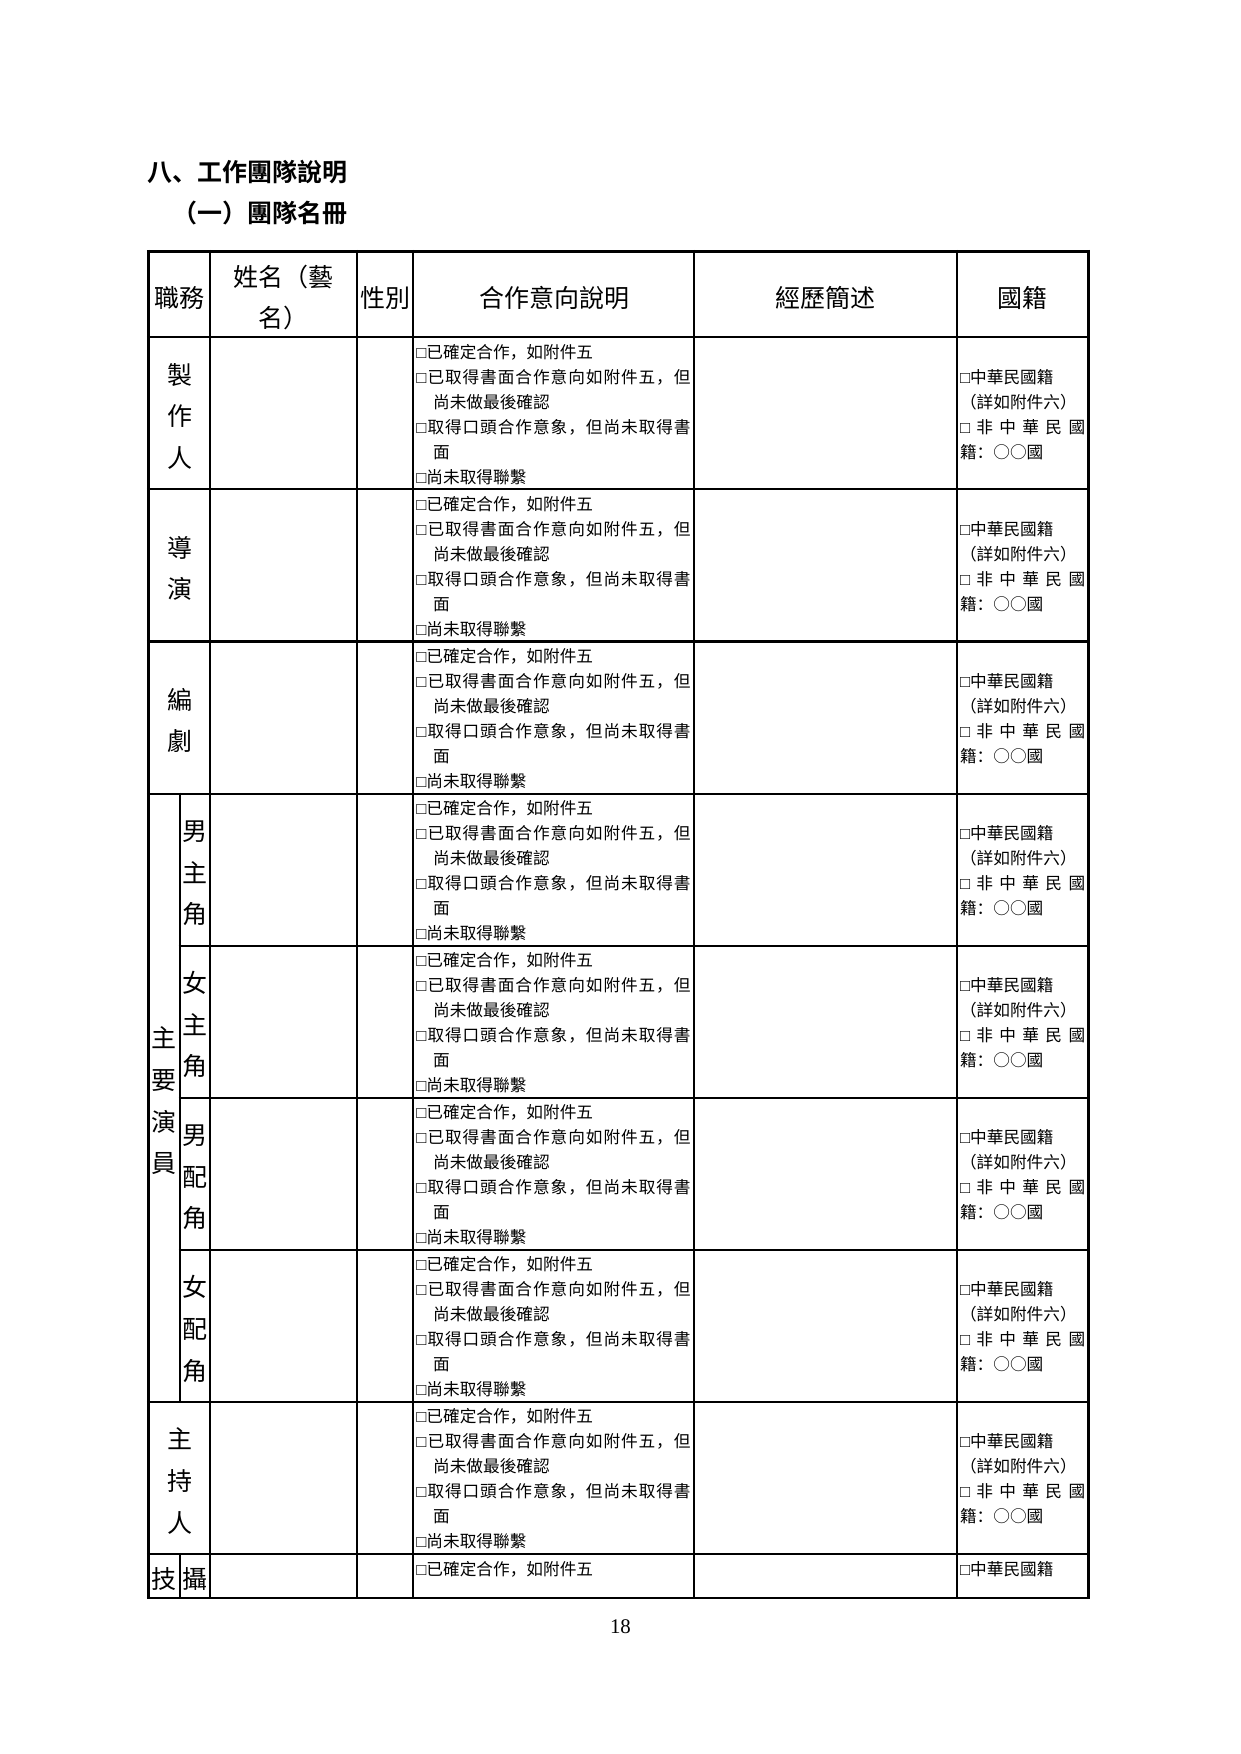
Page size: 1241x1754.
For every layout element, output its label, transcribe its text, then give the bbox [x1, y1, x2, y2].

table_cell □中華民國籍 （詳如附件六） □非中華民國籍：○○國 [958, 947, 1087, 1097]
table_cell □中華民國籍 （詳如附件六） □非中華民國籍：○○國 [958, 643, 1087, 792]
table_cell □已確定合作，如附件五 □已取得書面合作意向如附件五，但尚未做最後確認 □取得口頭合作意象，但尚未取得書面 □尚未取得聯繫 [414, 1099, 693, 1249]
table_cell 主要演員 [150, 795, 179, 1401]
table_cell [211, 1099, 356, 1249]
table_cell 製 作 人 [150, 338, 209, 488]
table_cell □已確定合作，如附件五 □已取得書面合作意向如附件五，但尚未做最後確認 □取得口頭合作意象，但尚未取得書面 □尚未取得聯繫 [414, 490, 693, 640]
table_header 職務 [150, 253, 209, 336]
table_cell 男 主 角 [181, 795, 209, 944]
table_cell [695, 1555, 956, 1597]
table_cell [358, 1403, 412, 1553]
table_cell □已確定合作，如附件五 □已取得書面合作意向如附件五，但尚未做最後確認 □取得口頭合作意象，但尚未取得書面 □尚未取得聯繫 [414, 1251, 693, 1401]
table_cell [695, 1099, 956, 1249]
table_cell 導 演 [150, 490, 209, 640]
table_cell [358, 338, 412, 488]
table_cell [358, 1555, 412, 1597]
table_cell [358, 1251, 412, 1401]
table_cell [211, 1555, 356, 1597]
table_cell 女 主 角 [181, 947, 209, 1097]
table_cell 攝 [181, 1555, 209, 1597]
table_cell □中華民國籍 [958, 1555, 1087, 1597]
table_cell [695, 947, 956, 1097]
table_header 姓名（藝名） [211, 253, 356, 336]
table_cell [211, 338, 356, 488]
table_cell 男 配 角 [181, 1099, 209, 1249]
table_cell [695, 490, 956, 640]
table_cell [358, 947, 412, 1097]
table_cell □已確定合作，如附件五 [414, 1555, 693, 1597]
table_cell [211, 795, 356, 944]
table_cell [358, 1099, 412, 1249]
table_cell □已確定合作，如附件五 □已取得書面合作意向如附件五，但尚未做最後確認 □取得口頭合作意象，但尚未取得書面 □尚未取得聯繫 [414, 947, 693, 1097]
table_cell 女 配 角 [181, 1251, 209, 1401]
table_header 經歷簡述 [695, 253, 956, 336]
table_cell [211, 490, 356, 640]
table_cell □已確定合作，如附件五 □已取得書面合作意向如附件五，但尚未做最後確認 □取得口頭合作意象，但尚未取得書面 □尚未取得聯繫 [414, 795, 693, 944]
table_cell □中華民國籍 （詳如附件六） □非中華民國籍：○○國 [958, 338, 1087, 488]
text 八、工作團隊說明 [148, 148, 1092, 189]
table_cell 編 劇 [150, 643, 209, 792]
table_cell [211, 947, 356, 1097]
table_cell □已確定合作，如附件五 □已取得書面合作意向如附件五，但尚未做最後確認 □取得口頭合作意象，但尚未取得書面 □尚未取得聯繫 [414, 643, 693, 792]
table_cell [695, 338, 956, 488]
table_cell [211, 643, 356, 792]
table_header 性別 [358, 253, 412, 336]
table_cell [695, 1403, 956, 1553]
table_cell [695, 795, 956, 944]
table_cell □已確定合作，如附件五 □已取得書面合作意向如附件五，但尚未做最後確認 □取得口頭合作意象，但尚未取得書面 □尚未取得聯繫 [414, 1403, 693, 1553]
table_cell [211, 1403, 356, 1553]
table_cell □已確定合作，如附件五 □已取得書面合作意向如附件五，但尚未做最後確認 □取得口頭合作意象，但尚未取得書面 □尚未取得聯繫 [414, 338, 693, 488]
table_cell □中華民國籍 （詳如附件六） □非中華民國籍：○○國 [958, 1403, 1087, 1553]
table_cell □中華民國籍 （詳如附件六） □非中華民國籍：○○國 [958, 1099, 1087, 1249]
table_cell [358, 643, 412, 792]
table_cell 主 持 人 [150, 1403, 209, 1553]
table_cell [358, 490, 412, 640]
table_cell [695, 643, 956, 792]
table_header 國籍 [958, 253, 1087, 336]
table_cell □中華民國籍 （詳如附件六） □非中華民國籍：○○國 [958, 490, 1087, 640]
table_cell [211, 1251, 356, 1401]
table_cell [358, 795, 412, 944]
table_cell □中華民國籍 （詳如附件六） □非中華民國籍：○○國 [958, 795, 1087, 944]
table_header 合作意向說明 [414, 253, 693, 336]
table_cell 技 [150, 1555, 179, 1597]
table_cell □中華民國籍 （詳如附件六） □非中華民國籍：○○國 [958, 1251, 1087, 1401]
table_cell [695, 1251, 956, 1401]
text （一）團隊名冊 [173, 189, 1092, 231]
